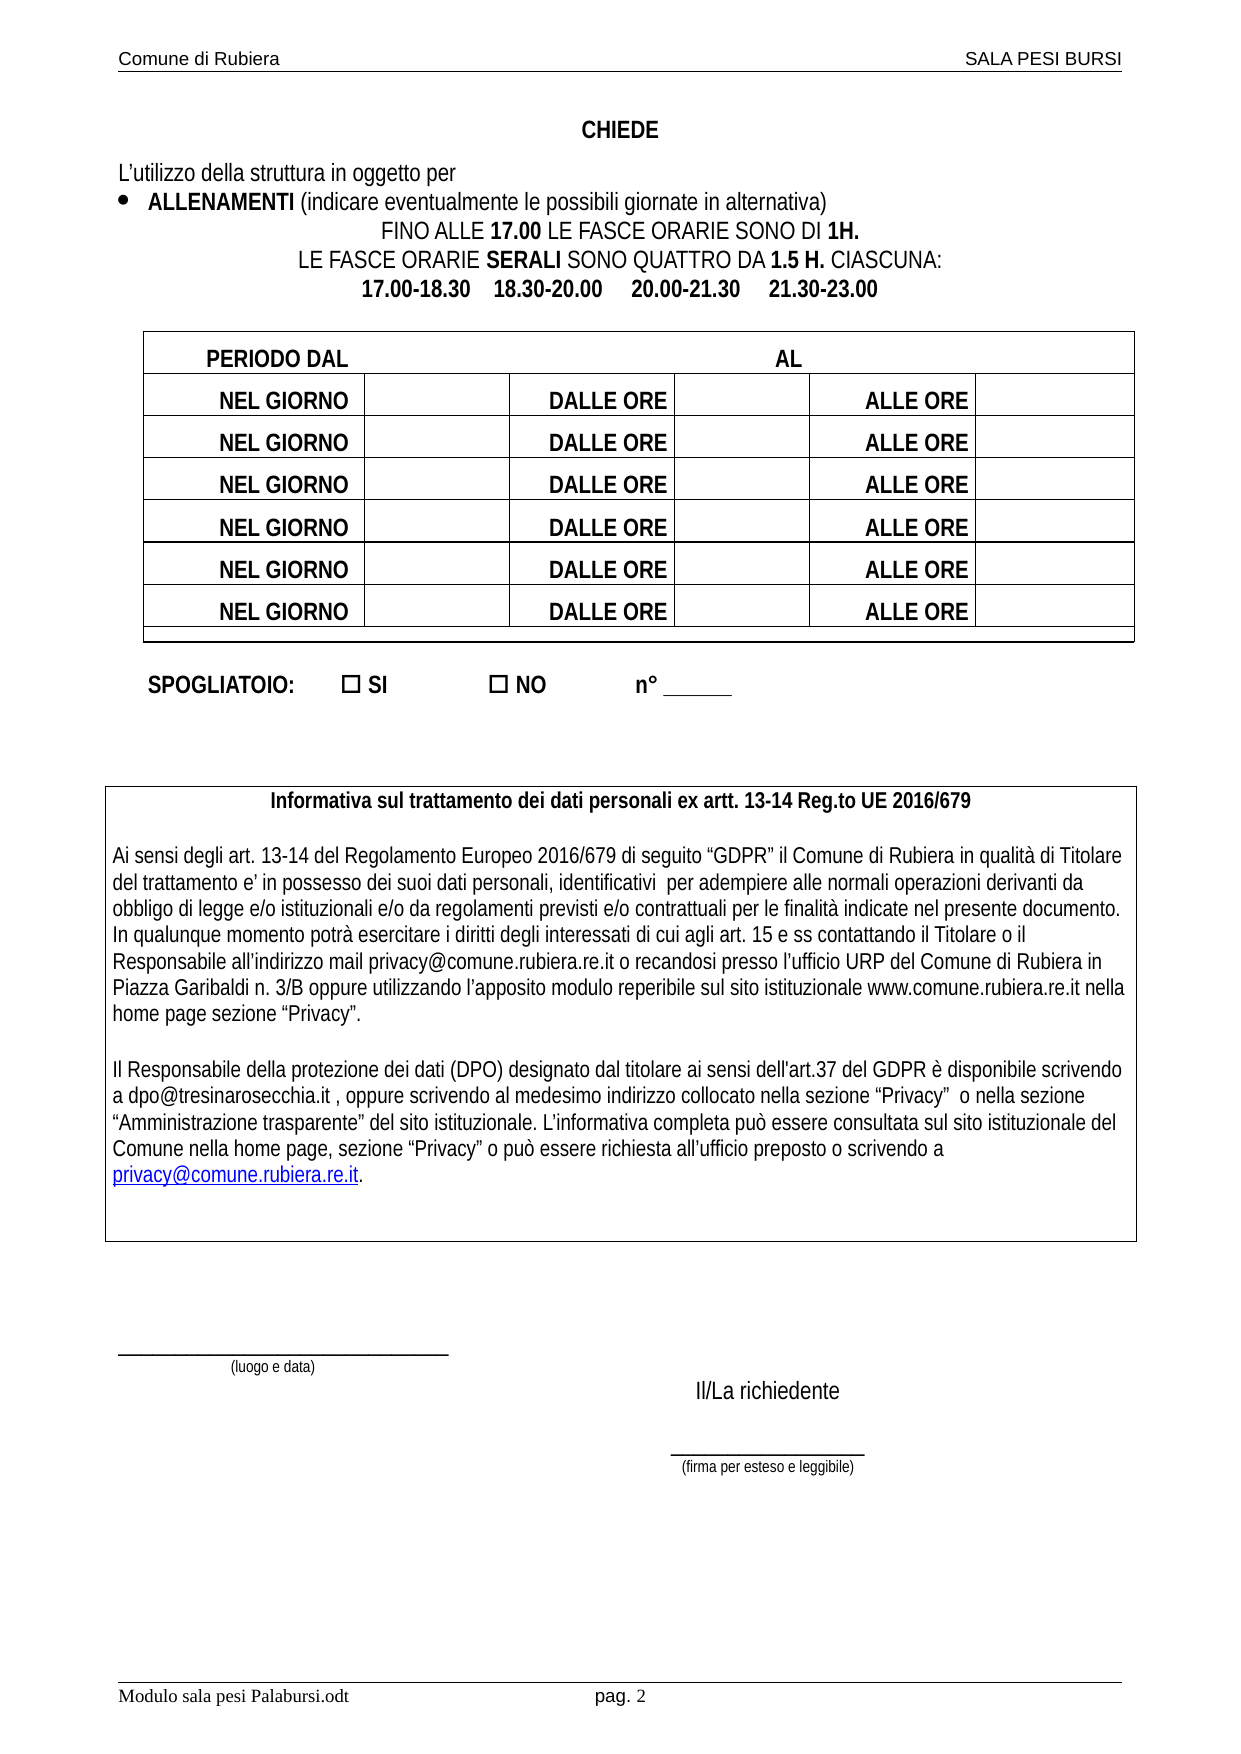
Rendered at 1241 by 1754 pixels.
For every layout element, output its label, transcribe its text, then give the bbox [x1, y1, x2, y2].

table_cell [976, 543, 1134, 583]
table_cell [365, 500, 509, 541]
table_cell [675, 585, 809, 626]
table_cell DALLE ORE [510, 458, 674, 499]
table_cell [675, 627, 797, 641]
table_cell ALLE ORE [810, 458, 975, 499]
text FINO ALLE 17.00 LE FASCE ORARIE SONO DI 1H. [118, 216, 1122, 245]
text (firma per esteso e leggibile) [118, 1457, 1122, 1476]
text L’utilizzo della struttura in oggetto per [118, 158, 1122, 186]
table_cell [976, 458, 1134, 499]
table_cell [961, 627, 1134, 641]
text CHIEDE [118, 115, 1122, 143]
text 17.00-18.30 18.30-20.00 20.00-21.30 21.30-23.00 [118, 273, 1122, 302]
table_cell [675, 374, 809, 415]
table_cell [797, 627, 961, 641]
table_cell NEL GIORNO [144, 374, 364, 415]
table_cell [365, 416, 509, 457]
table_cell [675, 458, 809, 499]
text LE FASCE ORARIE SERALI SONO QUATTRO DA 1.5 H. CIASCUNA: [118, 245, 1122, 273]
table_cell [976, 416, 1134, 457]
table_cell NEL GIORNO [144, 500, 364, 541]
table_cell ALLE ORE [810, 585, 975, 626]
table_cell [675, 416, 809, 457]
table_header [365, 332, 674, 373]
table_cell [365, 458, 509, 499]
table_cell DALLE ORE [510, 585, 674, 626]
table_cell [675, 500, 809, 541]
table_cell NEL GIORNO [144, 543, 364, 583]
table_cell [365, 585, 509, 626]
table_header Informativa sul trattamento dei dati personali ex artt. 13-14 Reg.to UE 2016/679 Ai sensi degli art. 13-14 del Regolamento Europeo 2016/679 di seguito “GDPR” il Comune di Rubiera in qualità di Titolare del trattamento e’ in possesso dei suoi dati personali, identificativi per adempiere alle normali operazioni derivanti da obbligo di legge e/o istituzionali e/o da regolamenti previsti e/o contrattuali per le finalità indicate nel presente documento. In qualunque momento potrà esercitare i diritti degli interessati di cui agli art. 15 e ss contattando il Titolare o il Responsabile all’indirizzo mail privacy@comune.rubiera.re.it o recandosi presso l’ufficio URP del Comune di Rubiera in Piazza Garibaldi n. 3/B oppure utilizzando l’apposito modulo reperibile sul sito istituzionale www.comune.rubiera.re.it nella home page sezione “Privacy”. Il Responsabile della protezione dei dati (DPO) designato dal titolare ai sensi dell'art.37 del GDPR è disponibile scrivendo a dpo@tresinarosecchia.it , oppure scrivendo al medesimo indirizzo collocato nella sezione “Privacy” o nella sezione “Amministrazione trasparente” del sito istituzionale. L’informativa completa può essere consultata sul sito istituzionale del Comune nella home page, sezione “Privacy” o può essere richiesta all’ufficio preposto o scrivendo a privacy@comune.rubiera.re.it. [106, 787, 1136, 1241]
table_cell ALLE ORE [810, 500, 975, 541]
table_cell [365, 627, 512, 641]
table_cell [976, 500, 1134, 541]
table_cell NEL GIORNO [144, 585, 364, 626]
table_cell [976, 374, 1134, 415]
list ALLENAMENTI (indicare eventualmente le possibili giornate in alternativa) [118, 186, 1122, 216]
table_cell DALLE ORE [510, 416, 674, 457]
table_cell ALLE ORE [810, 374, 975, 415]
table_cell [144, 627, 364, 641]
table_cell ALLE ORE [810, 416, 975, 457]
table_cell NEL GIORNO [144, 458, 364, 499]
table_cell [512, 627, 674, 641]
table_cell [365, 374, 509, 415]
table_cell DALLE ORE [510, 374, 674, 415]
table_cell [976, 585, 1134, 626]
table_cell [365, 543, 509, 583]
text Il/La richiedente [118, 1376, 1122, 1404]
text _________________ [118, 1428, 1122, 1457]
text SPOGLIATOIO:  SI  NO n° ______ [148, 671, 1122, 699]
table_cell ALLE ORE [810, 543, 975, 583]
table_cell DALLE ORE [510, 543, 674, 583]
table_header PERIODO DAL [144, 332, 364, 373]
table_cell NEL GIORNO [144, 416, 364, 457]
table_header [809, 332, 1134, 373]
table_cell [675, 543, 809, 583]
text (luogo e data) [231, 1357, 1122, 1376]
text _____________________________ [118, 1328, 1122, 1357]
table_cell DALLE ORE [510, 500, 674, 541]
table_header AL [675, 332, 809, 373]
